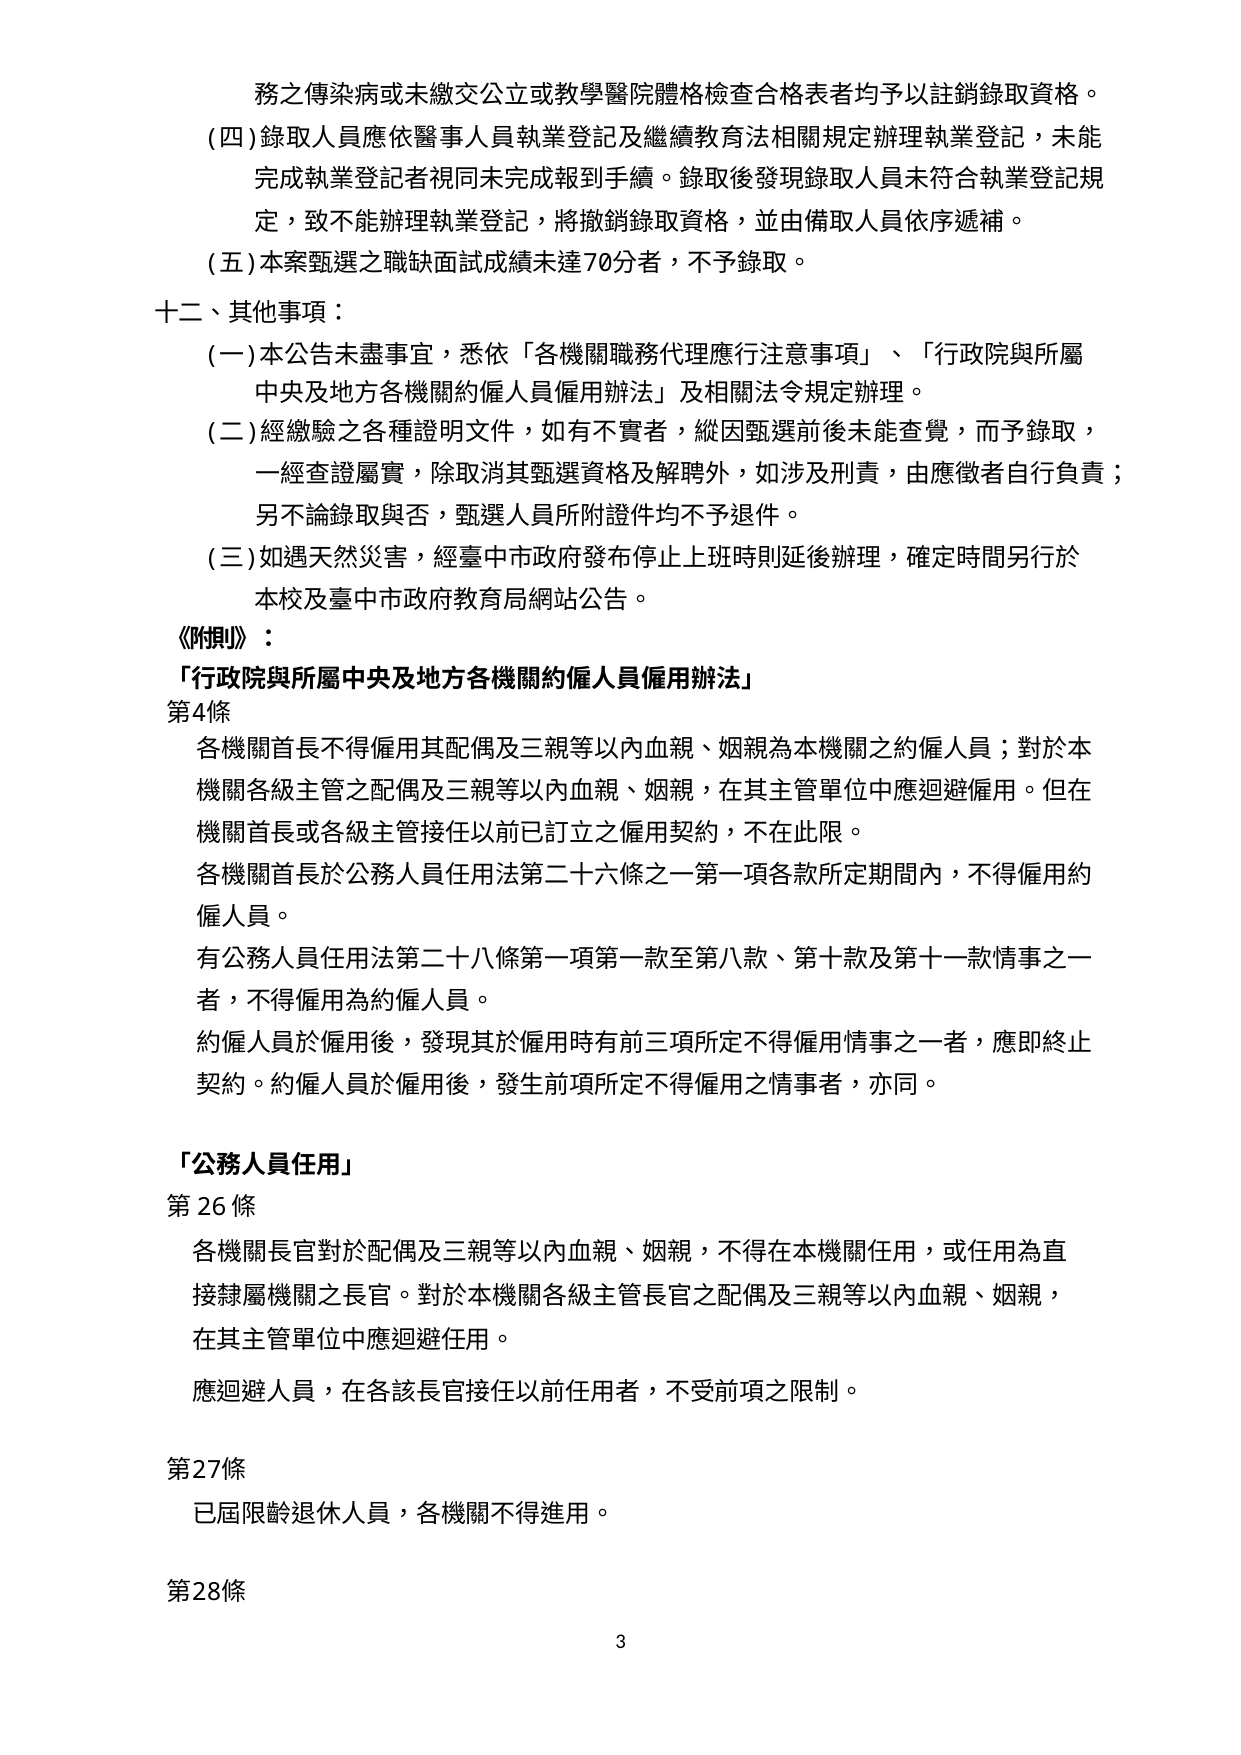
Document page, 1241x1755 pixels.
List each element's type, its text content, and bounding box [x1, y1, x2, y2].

text 「公務人員任用」 [166, 1140, 1170, 1182]
text (四)錄取人員應依醫事人員執業登記及繼續教育法相關規定辦理執業登記，未能完成執業登記者視同未完成報到手續。錄取後發現錄取人員未符合執業登記規定，致不能辦理執業登記，將撤銷錄取資格，並由備取人員依序遞補。 [204, 117, 1105, 237]
text 十二、其他事項： [154, 292, 1105, 328]
text 第26條 [166, 1182, 1170, 1223]
text 約僱人員於僱用後，發現其於僱用時有前三項所定不得僱用情事之一者，應即終止契約。約僱人員於僱用後，發生前項所定不得僱用之情事者，亦同。 [196, 1022, 1097, 1101]
text (一)本公告未盡事宜，悉依「各機關職務代理應行注意事項」、「行政院與所屬中央及地方各機關約僱人員僱用辦法」及相關法令規定辦理。 [204, 334, 1105, 409]
text (三)如遇天然災害，經臺中市政府發布停止上班時則延後辦理，確定時間另行於本校及臺中市政府教育局網站公告。 [204, 537, 1105, 615]
text 務之傳染病或未繳交公立或教學醫院體格檢查合格表者均予以註銷錄取資格。 [204, 75, 1105, 111]
text 第28條 [166, 1572, 1170, 1608]
text 「行政院與所屬中央及地方各機關約僱人員僱用辦法」 [166, 654, 1170, 696]
text 已屆限齡退休人員，各機關不得進用。 [192, 1493, 1067, 1530]
text 各機關長官對於配偶及三親等以內血親、姻親，不得在本機關任用，或任用為直接隸屬機關之長官。對於本機關各級主管長官之配偶及三親等以內血親、姻親，在其主管單位中應迴避任用。 [192, 1231, 1067, 1355]
text 各機關首長於公務人員任用法第二十六條之一第一項各款所定期間內，不得僱用約僱人員。 [196, 854, 1097, 932]
text 有公務人員任用法第二十八條第一項第一款至第八款、第十款及第十一款情事之一者，不得僱用為約僱人員。 [196, 938, 1097, 1017]
text (二)經繳驗之各種證明文件，如有不實者，縱因甄選前後未能查覺，而予錄取，一經查證屬實，除取消其甄選資格及解聘外，如涉及刑責，由應徵者自行負責；另不論錄取與否，甄選人員所附證件均不予退件。 [204, 411, 1106, 531]
subtitle 《附則》： [166, 621, 1170, 654]
text (五)本案甄選之職缺面試成績未達70分者，不予錄取。 [204, 243, 1105, 279]
text 各機關首長不得僱用其配偶及三親等以內血親、姻親為本機關之約僱人員；對於本機關各級主管之配偶及三親等以內血親、姻親，在其主管單位中應迴避僱用。但在機關首長或各級主管接任以前已訂立之僱用契約，不在此限。 [196, 728, 1097, 848]
text 第4條 [166, 696, 1170, 728]
text 應迴避人員，在各該長官接任以前任用者，不受前項之限制。 [192, 1371, 1067, 1407]
text 第27條 [166, 1449, 1170, 1486]
